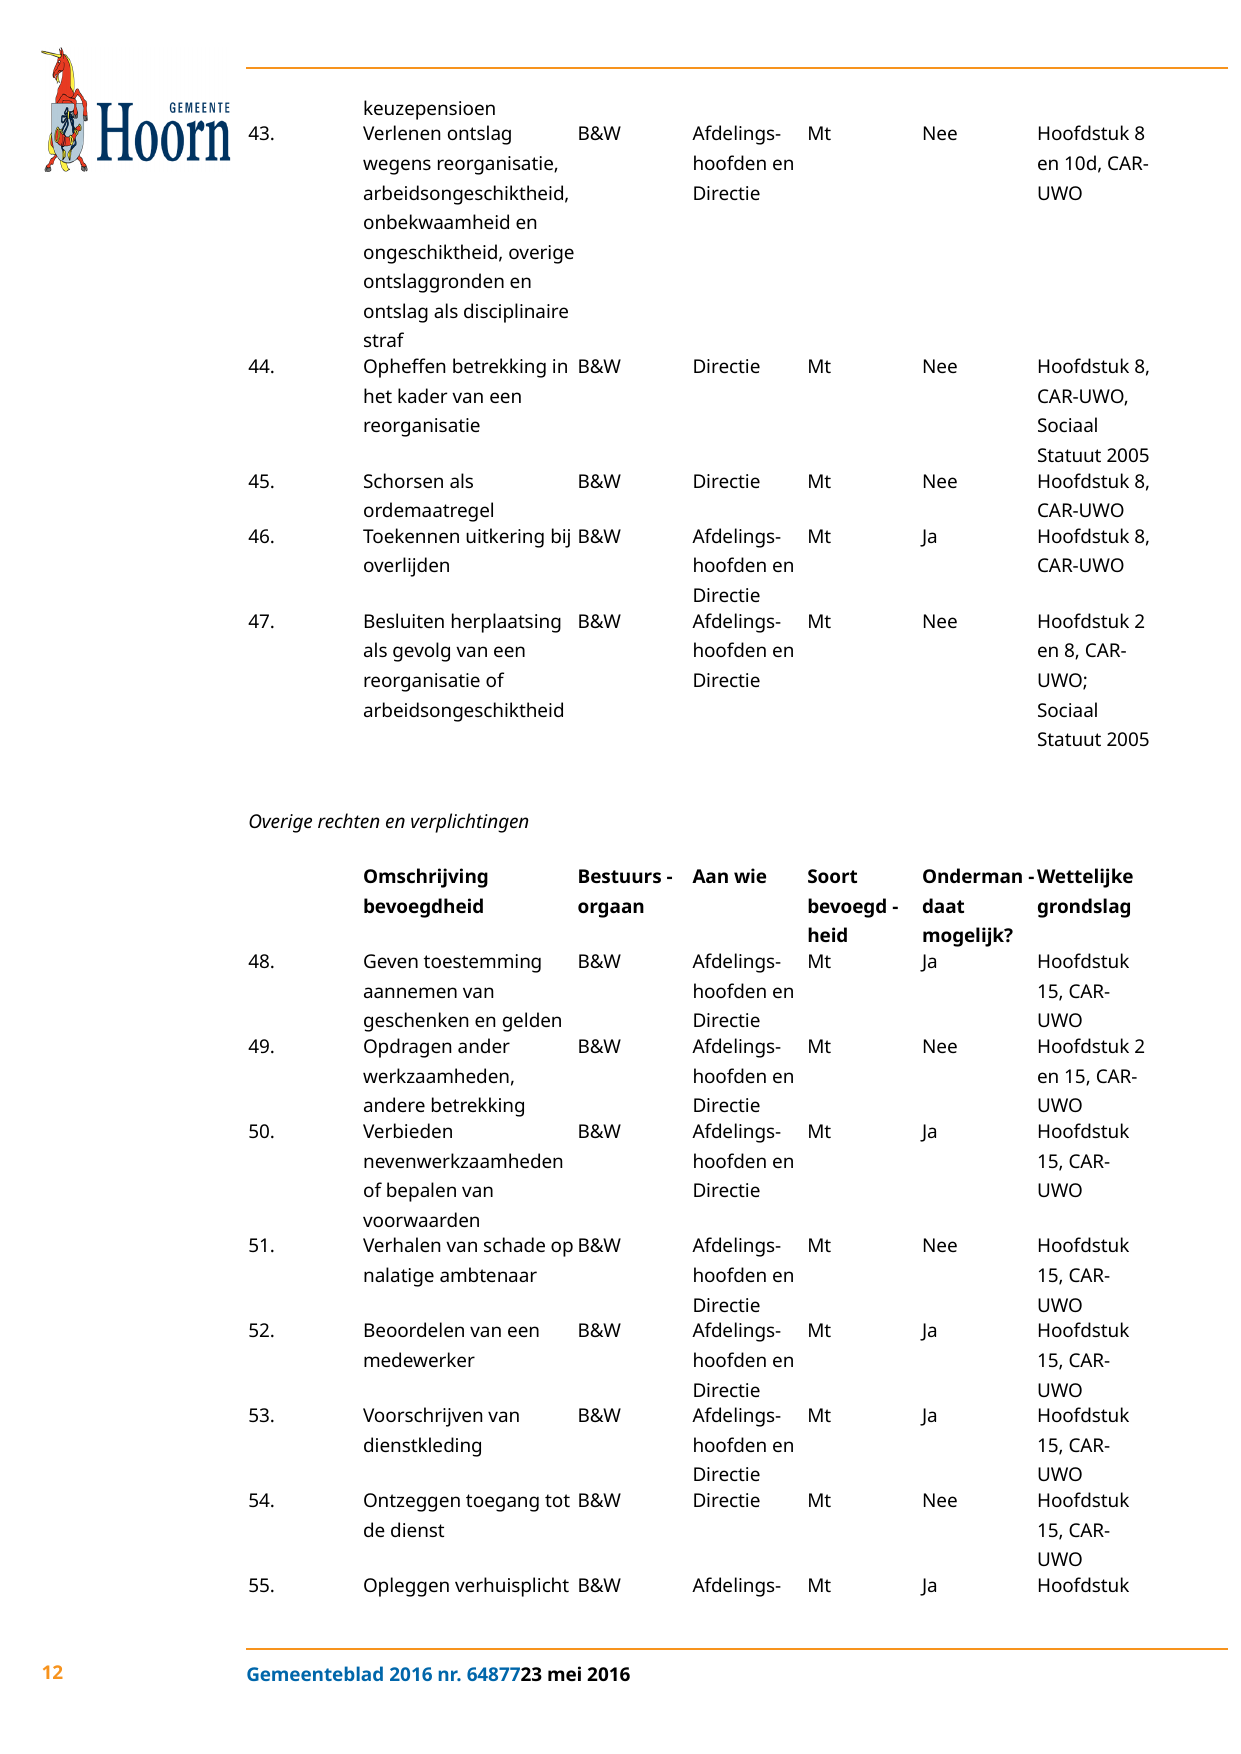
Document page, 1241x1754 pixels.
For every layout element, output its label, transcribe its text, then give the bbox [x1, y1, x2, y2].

table_cell Voorschrijven van dienstkleding [363, 1403, 577, 1487]
table_cell Mt [807, 1233, 922, 1318]
table_cell Afdelings-hoofden en Directie [692, 523, 807, 608]
table_cell [692, 95, 807, 121]
table_cell Ja [922, 523, 1037, 608]
table_cell Mt [807, 1403, 922, 1487]
table_cell Hoofdstuk 8, CAR-UWO [1037, 468, 1152, 523]
picture [41, 47, 231, 172]
table_cell Hoofdstuk 2 en 15, CAR-UWO [1037, 1033, 1152, 1118]
table_cell Verhalen van schade op nalatige ambtenaar [363, 1233, 577, 1318]
table_cell 53. [248, 1403, 363, 1487]
table_cell 50. [248, 1118, 363, 1233]
table_cell keuzepensioen [363, 95, 577, 121]
table_cell B&W [578, 949, 692, 1033]
table_header Bestuurs - orgaan [578, 864, 692, 948]
table_cell B&W [578, 1233, 692, 1318]
table_header Omschrijving bevoegdheid [363, 864, 577, 948]
table_cell Opleggen verhuisplicht [363, 1572, 577, 1598]
table_cell Afdelings-hoofden en Directie [692, 949, 807, 1033]
table_cell Directie [692, 353, 807, 468]
table_cell 48. [248, 949, 363, 1033]
table_cell Mt [807, 1572, 922, 1598]
table_cell Hoofdstuk 15, CAR-UWO [1037, 1318, 1152, 1402]
table_cell Opheffen betrekking in het kader van een reorganisatie [363, 353, 577, 468]
table_cell B&W [578, 1488, 692, 1572]
table_cell Hoofdstuk 15, CAR-UWO [1037, 1488, 1152, 1572]
table_cell 45. [248, 468, 363, 523]
table_cell Ja [922, 1403, 1037, 1487]
table_cell 55. [248, 1572, 363, 1598]
table_cell 46. [248, 523, 363, 608]
table_cell Ja [922, 1572, 1037, 1598]
table_cell [248, 95, 363, 121]
table_cell Nee [922, 1033, 1037, 1118]
table_cell [922, 95, 1037, 121]
table_header Soort bevoegd - heid [807, 864, 922, 948]
table_cell B&W [578, 1572, 692, 1598]
table_cell Verbieden nevenwerkzaamheden of bepalen van voorwaarden [363, 1118, 577, 1233]
table_cell Ontzeggen toegang tot de dienst [363, 1488, 577, 1572]
table_cell [807, 95, 922, 121]
table_cell 51. [248, 1233, 363, 1318]
table_cell B&W [578, 523, 692, 608]
table_cell B&W [578, 1118, 692, 1233]
table_cell [1037, 95, 1152, 121]
table_cell [578, 95, 692, 121]
table_cell Nee [922, 353, 1037, 468]
table_cell Mt [807, 121, 922, 353]
table_cell B&W [578, 1403, 692, 1487]
table_cell Toekennen uitkering bij overlijden [363, 523, 577, 608]
table_cell Afdelings-hoofden en Directie [692, 1403, 807, 1487]
table_cell Hoofdstuk 2 en 8, CAR-UWO; Sociaal Statuut 2005 [1037, 608, 1152, 752]
table_cell Afdelings-hoofden en Directie [692, 1033, 807, 1118]
table_header Aan wie [692, 864, 807, 948]
table_cell Opdragen ander werkzaamheden, andere betrekking [363, 1033, 577, 1118]
table_cell 54. [248, 1488, 363, 1572]
table_cell Nee [922, 1488, 1037, 1572]
table_cell Nee [922, 1233, 1037, 1318]
table_cell Mt [807, 468, 922, 523]
table_cell 52. [248, 1318, 363, 1402]
table_cell Mt [807, 1488, 922, 1572]
table_cell Nee [922, 608, 1037, 752]
table_cell Mt [807, 949, 922, 1033]
text Overige rechten en verplichtingen [248, 808, 1152, 834]
table_cell Hoofdstuk 8, CAR-UWO [1037, 523, 1152, 608]
table_cell B&W [578, 608, 692, 752]
table_cell Hoofdstuk [1037, 1572, 1152, 1598]
table_header [248, 864, 363, 948]
table_cell 43. [248, 121, 363, 353]
table_cell Hoofdstuk 15, CAR-UWO [1037, 949, 1152, 1033]
table_cell Verlenen ontslag wegens reorganisatie, arbeidsongeschiktheid, onbekwaamheid en ongeschiktheid, overige ontslaggronden en ontslag als disciplinaire straf [363, 121, 577, 353]
table_cell Afdelings-hoofden en Directie [692, 1318, 807, 1402]
table_cell Afdelings-hoofden en Directie [692, 608, 807, 752]
table_cell Hoofdstuk 15, CAR-UWO [1037, 1403, 1152, 1487]
table_cell Directie [692, 468, 807, 523]
table_cell Beoordelen van een medewerker [363, 1318, 577, 1402]
table_cell B&W [578, 1033, 692, 1118]
table_cell B&W [578, 121, 692, 353]
table_cell Schorsen als ordemaatregel [363, 468, 577, 523]
table_cell Afdelings-hoofden en Directie [692, 121, 807, 353]
table_cell Nee [922, 121, 1037, 353]
table_cell Afdelings-hoofden en Directie [692, 1118, 807, 1233]
table_cell B&W [578, 468, 692, 523]
table_cell Besluiten herplaatsing als gevolg van een reorganisatie of arbeidsongeschiktheid [363, 608, 577, 752]
table_cell Ja [922, 1318, 1037, 1402]
table_cell Afdelings- [692, 1572, 807, 1598]
table_header Onderman - daat mogelijk? [922, 864, 1037, 948]
table_cell Mt [807, 608, 922, 752]
table_cell Mt [807, 353, 922, 468]
table_cell Nee [922, 468, 1037, 523]
table_cell 47. [248, 608, 363, 752]
table_cell B&W [578, 353, 692, 468]
table_cell Hoofdstuk 15, CAR-UWO [1037, 1118, 1152, 1233]
table_cell 44. [248, 353, 363, 468]
table_cell Mt [807, 523, 922, 608]
table_cell Mt [807, 1033, 922, 1118]
table_cell Ja [922, 1118, 1037, 1233]
table_cell Geven toestemming aannemen van geschenken en gelden [363, 949, 577, 1033]
table_header Wettelijke grondslag [1037, 864, 1152, 948]
table_cell Directie [692, 1488, 807, 1572]
table_cell Hoofdstuk 8, CAR-UWO, Sociaal Statuut 2005 [1037, 353, 1152, 468]
table_cell Hoofdstuk 8 en 10d, CAR-UWO [1037, 121, 1152, 353]
table_cell Mt [807, 1318, 922, 1402]
table_cell 49. [248, 1033, 363, 1118]
table_cell Mt [807, 1118, 922, 1233]
table_cell Afdelings-hoofden en Directie [692, 1233, 807, 1318]
table_cell B&W [578, 1318, 692, 1402]
table_cell Ja [922, 949, 1037, 1033]
table_cell Hoofdstuk 15, CAR-UWO [1037, 1233, 1152, 1318]
